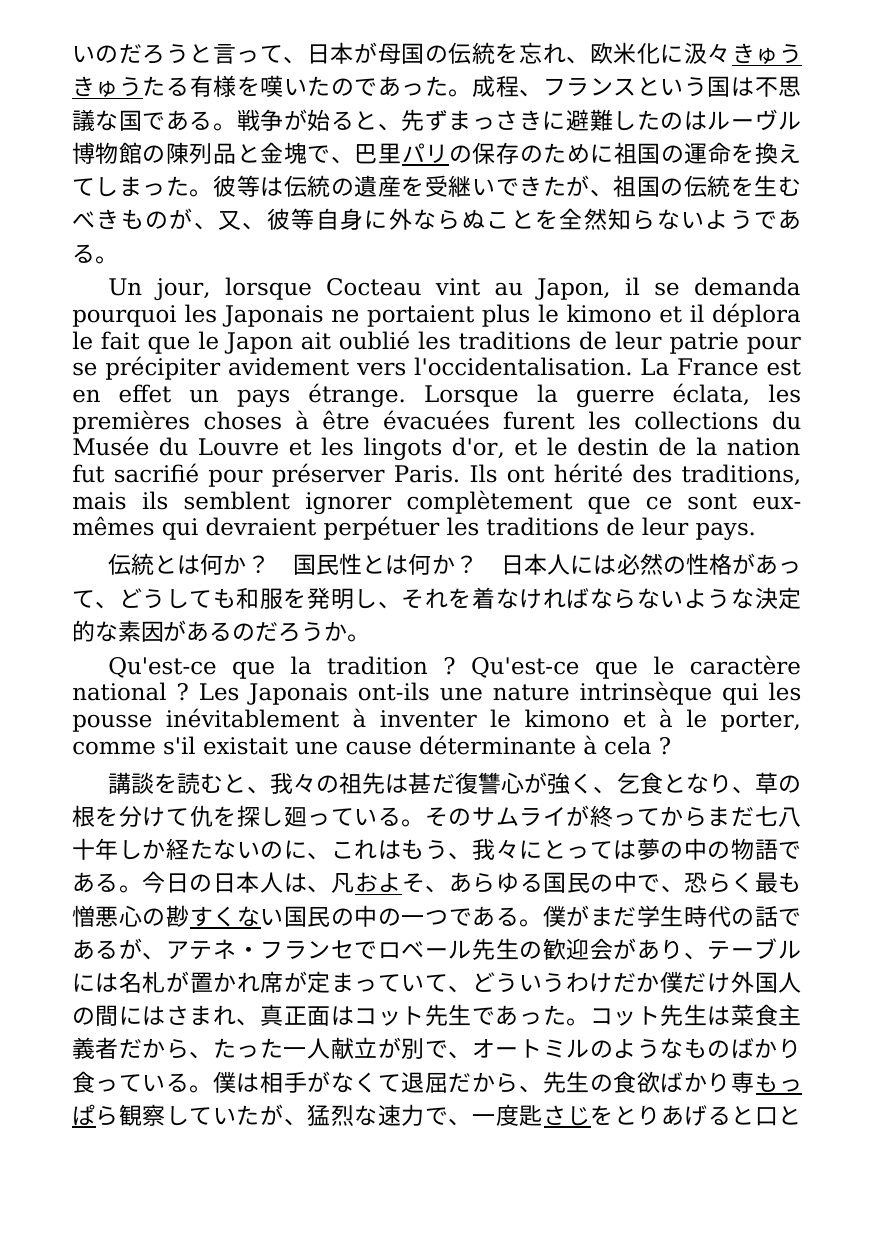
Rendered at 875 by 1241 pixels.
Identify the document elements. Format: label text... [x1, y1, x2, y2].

text Qu'est-ce que la tradition ? Qu'est-ce que le caractère national ? Les Japonais ont-ils une nature intrinsèque qui les pousse inévitablement à inventer le kimono et à le porter, comme s'il existait une cause déterminante à cela ? [72, 653, 802, 759]
text 伝統とは何か？ 国民性とは何か？ 日本人には必然の性格があって、どうしても和服を発明し、それを着なければならないような決定的な素因があるのだろうか。 [72, 547, 802, 647]
text 講談を読むと、我々の祖先は甚だ復讐心が強く、乞食となり、草の根を分けて仇を探し廻っている。そのサムライが終ってからまだ七八十年しか経たないのに、これはもう、我々にとっては夢の中の物語である。今日の日本人は、凡およそ、あらゆる国民の中で、恐らく最も憎悪心の尠すくない国民の中の一つである。僕がまだ学生時代の話であるが、アテネ・フランセでロベール先生の歓迎会があり、テーブルには名札が置かれ席が定まっていて、どういうわけだか僕だけ外国人の間にはさまれ、真正面はコット先生であった。コット先生は菜食主義者だから、たった一人献立が別で、オートミルのようなものばかり食っている。僕は相手がなくて退屈だから、先生の食欲ばかり専もっぱら観察していたが、猛烈な速力で、一度匙さじをとりあげると口と [72, 765, 802, 1131]
text いのだろうと言って、日本が母国の伝統を忘れ、欧米化に汲々きゅうきゅうたる有様を嘆いたのであった。成程、フランスという国は不思議な国である。戦争が始ると、先ずまっさきに避難したのはルーヴル博物館の陳列品と金塊で、巴里パリの保存のために祖国の運命を換えてしまった。彼等は伝統の遺産を受継いできたが、祖国の伝統を生むべきものが、又、彼等自身に外ならぬことを全然知らないようである。 [72, 36, 802, 269]
text Un jour, lorsque Cocteau vint au Japon, il se demanda pourquoi les Japonais ne portaient plus le kimono et il déplora le fait que le Japon ait oublié les traditions de leur patrie pour se précipiter avidement vers l'occidentalisation. La France est en effet un pays étrange. Lorsque la guerre éclata, les premières choses à être évacuées furent les collections du Musée du Louvre et les lingots d'or, et le destin de la nation fut sacrifié pour préserver Paris. Ils ont hérité des traditions, mais ils semblent ignorer complètement que ce sont eux-mêmes qui devraient perpétuer les traditions de leur pays. [72, 274, 802, 541]
